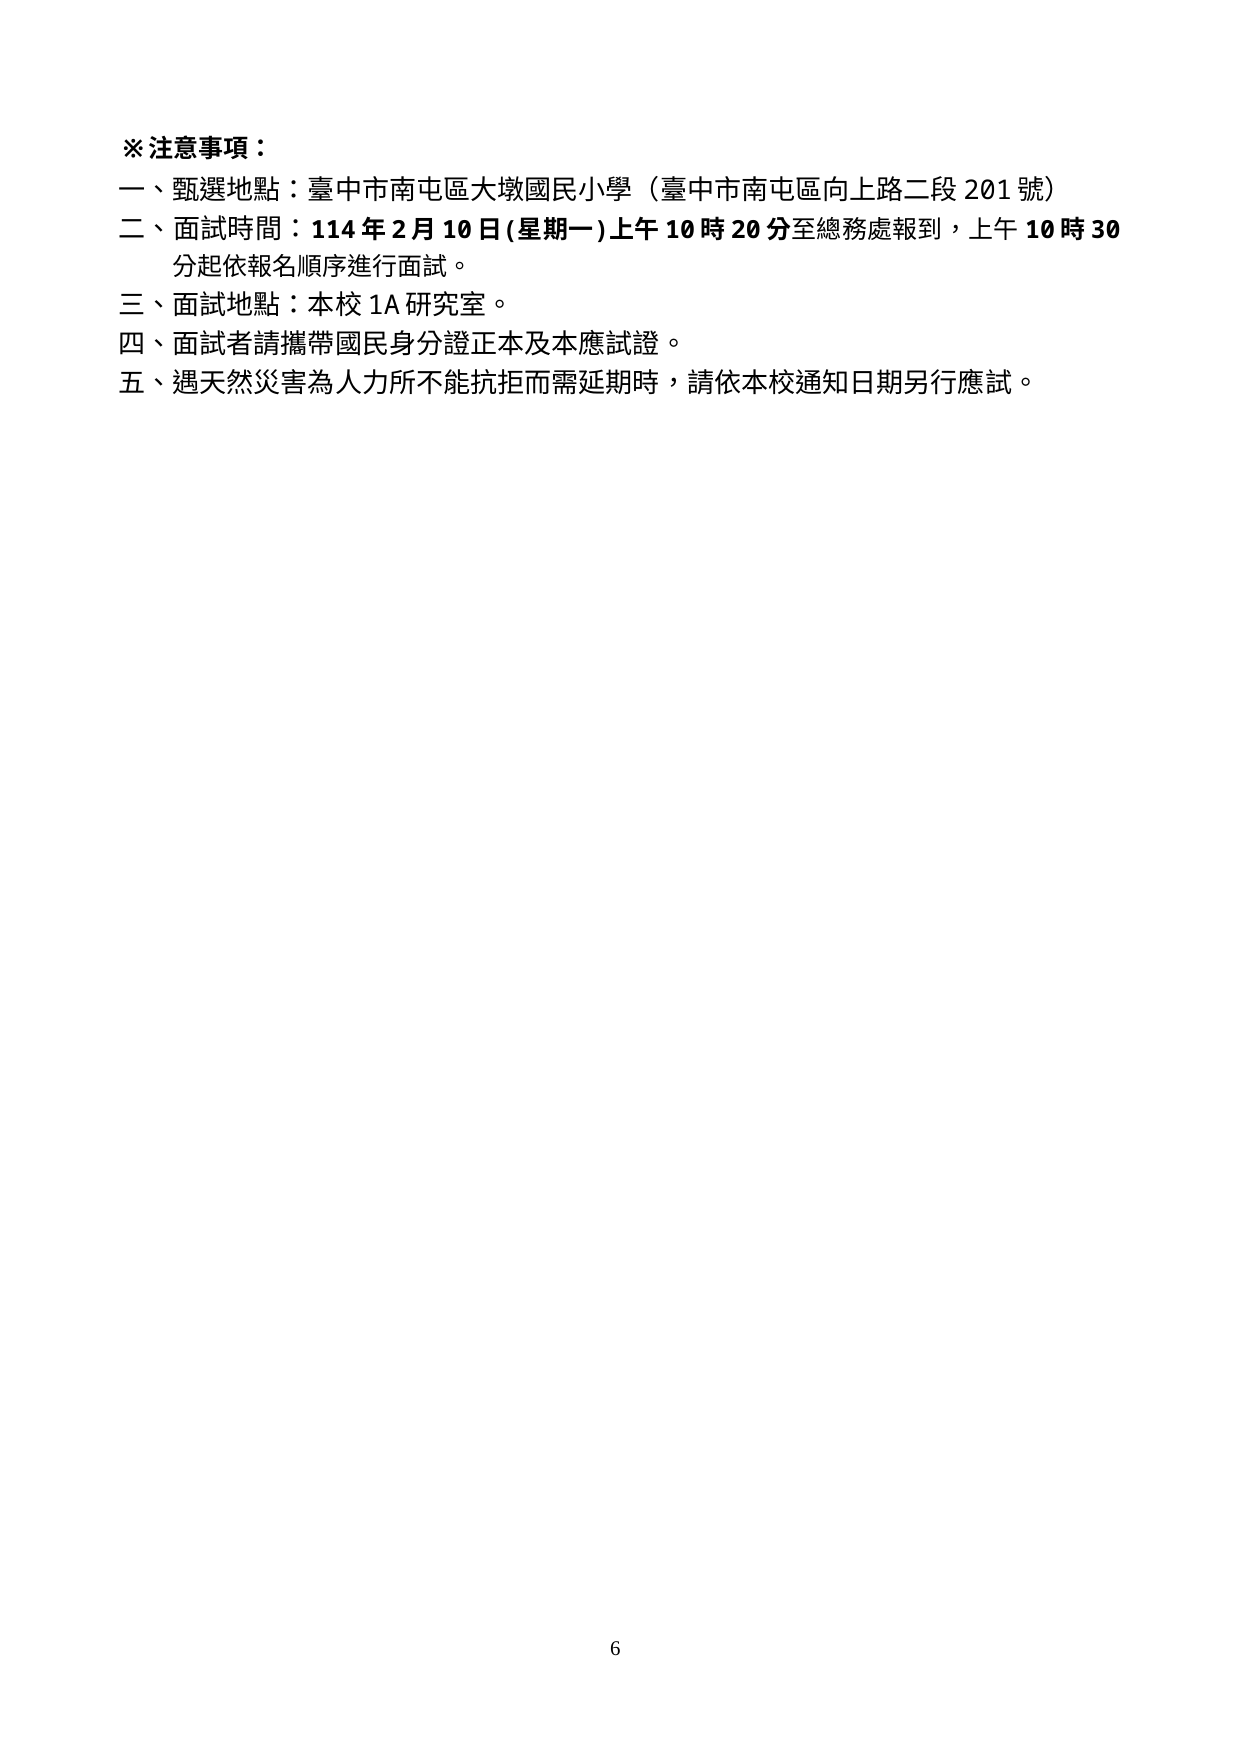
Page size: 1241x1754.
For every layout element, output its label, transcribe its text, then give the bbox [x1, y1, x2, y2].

text 一、甄選地點：臺中市南屯區大墩國民小學（臺中市南屯區向上路二段201號） [118, 168, 1122, 207]
text 五、遇天然災害為人力所不能抗拒而需延期時，請依本校通知日期另行應試。 [118, 361, 1122, 401]
text 三、面試地點：本校1A研究室。 [118, 283, 1122, 322]
text 四、面試者請攜帶國民身分證正本及本應試證。 [118, 322, 1122, 361]
text 二、面試時間：114年2月10日(星期一)上午10時20分至總務處報到，上午10時30分起依報名順序進行面試。 [118, 207, 1122, 283]
text ※注意事項： [118, 105, 1122, 168]
